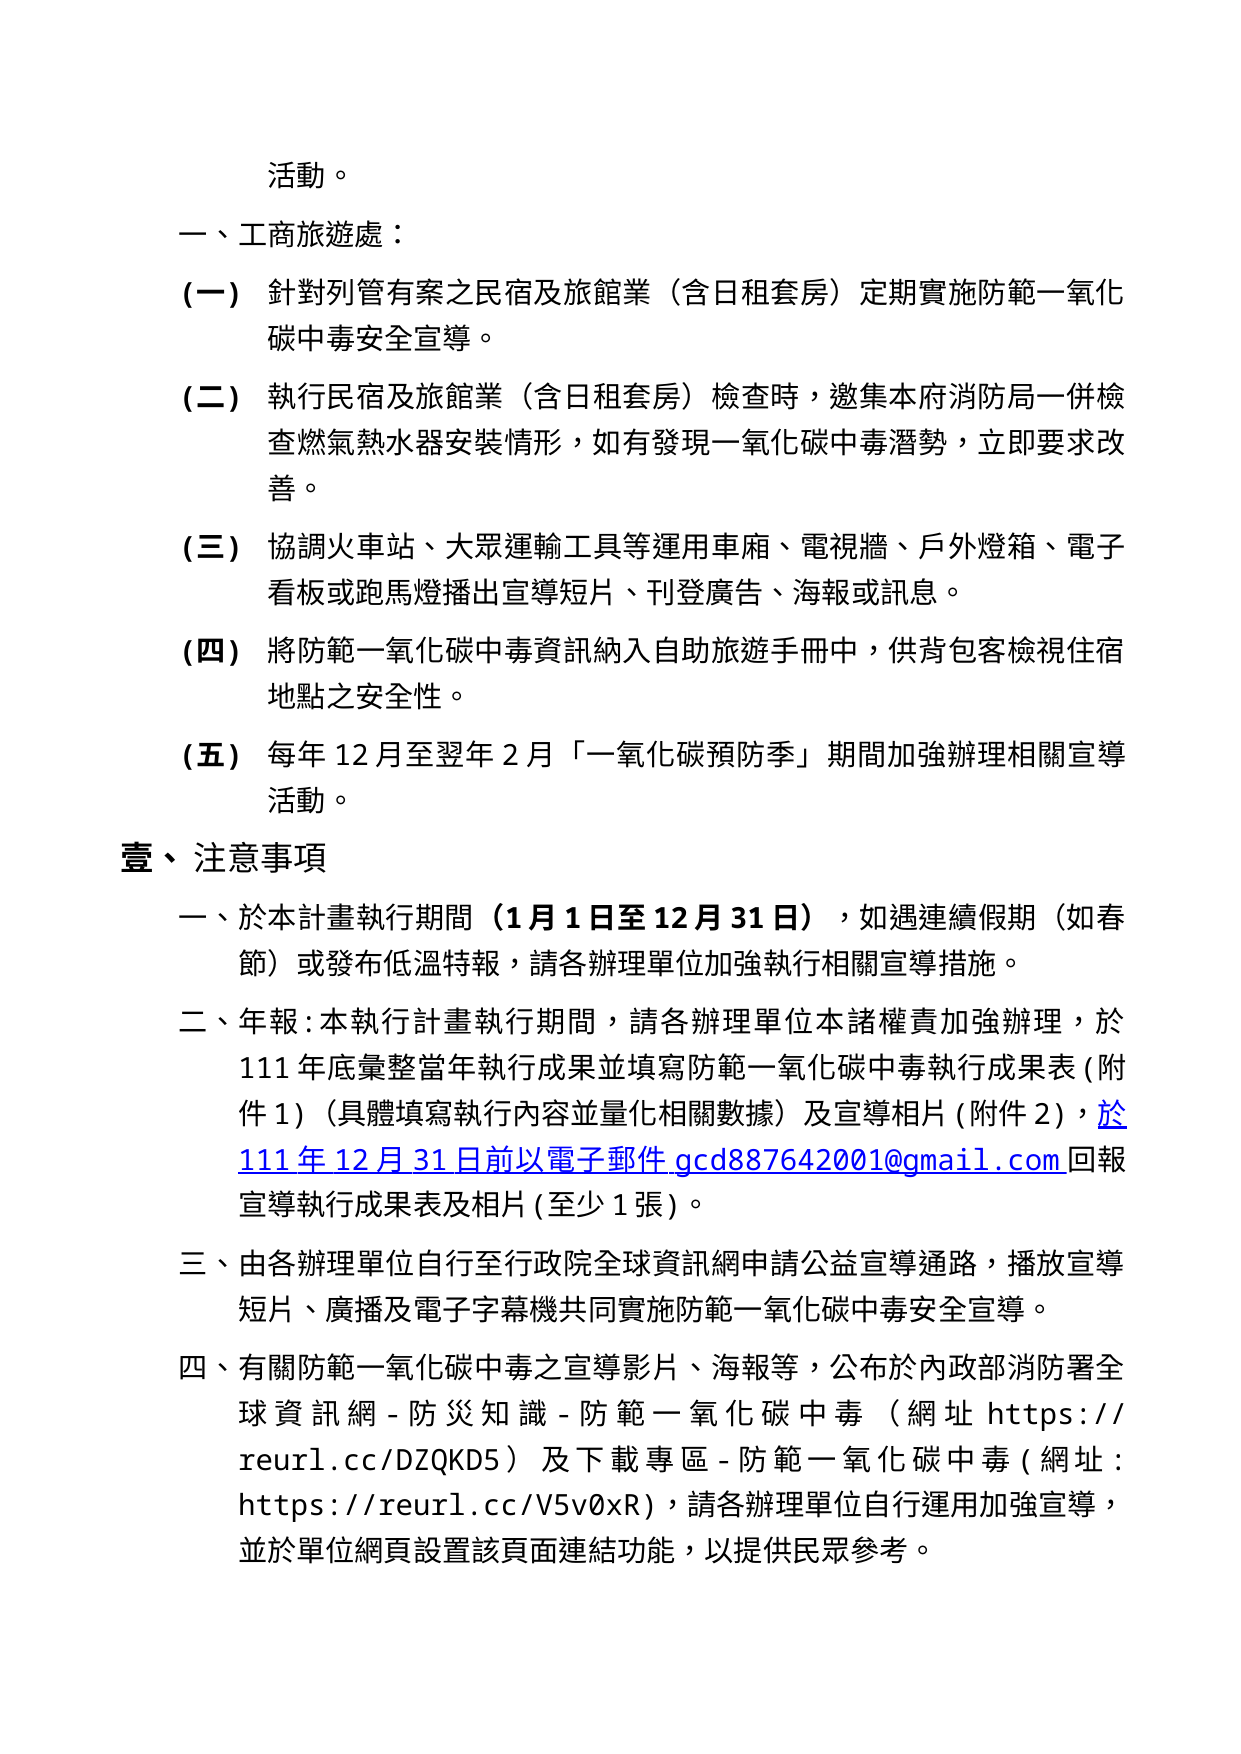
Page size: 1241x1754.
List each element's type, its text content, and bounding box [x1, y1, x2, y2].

list 年報:本執行計畫執行期間，請各辦理單位本諸權責加強辦理，於111年底彙整當年執行成果並填寫防範一氧化碳中毒執行成果表(附件1)（具體填寫執行內容並量化相關數據）及宣導相片(附件2)，於111年12月31日前以電子郵件gcd887642001@gmail.com回報宣導執行成果表及相片(至少1張)。 [179, 996, 1127, 1225]
list 針對列管有案之民宿及旅館業（含日租套房）定期實施防範一氧化碳中毒安全宣導。 [179, 267, 1127, 358]
list 協調火車站、大眾運輸工具等運用車廂、電視牆、戶外燈箱、電子看板或跑馬燈播出宣導短片、刊登廣告、海報或訊息。 [179, 521, 1127, 612]
list 將防範一氧化碳中毒資訊納入自助旅遊手冊中，供背包客檢視住宿地點之安全性。 [179, 625, 1127, 717]
list 每年12月至翌年2月「一氧化碳預防季」期間加強辦理相關宣導活動。 [179, 150, 1127, 196]
list 由各辦理單位自行至行政院全球資訊網申請公益宣導通路，播放宣導短片、廣播及電子字幕機共同實施防範一氧化碳中毒安全宣導。 [179, 1237, 1127, 1329]
list 於本計畫執行期間（1月1日至12月31日），如遇連續假期（如春節）或發布低溫特報，請各辦理單位加強執行相關宣導措施。 [179, 892, 1127, 983]
list 有關防範一氧化碳中毒之宣導影片、海報等，公布於內政部消防署全球資訊網-防災知識-防範一氧化碳中毒（網址https://reurl.cc/DZQKD5）及下載專區-防範一氧化碳中毒(網址: https://reurl.cc/V5v0xR)，請各辦理單位自行運用加強宣導，並於單位網頁設置該頁面連結功能，以提供民眾參考。 [179, 1342, 1127, 1571]
list 執行民宿及旅館業（含日租套房）檢查時，邀集本府消防局一併檢查燃氣熱水器安裝情形，如有發現一氧化碳中毒潛勢，立即要求改善。 [179, 371, 1127, 508]
list 注意事項 [120, 833, 1127, 879]
list 每年12月至翌年2月「一氧化碳預防季」期間加強辦理相關宣導活動。 [179, 729, 1127, 821]
list 工商旅遊處： [179, 208, 1127, 254]
